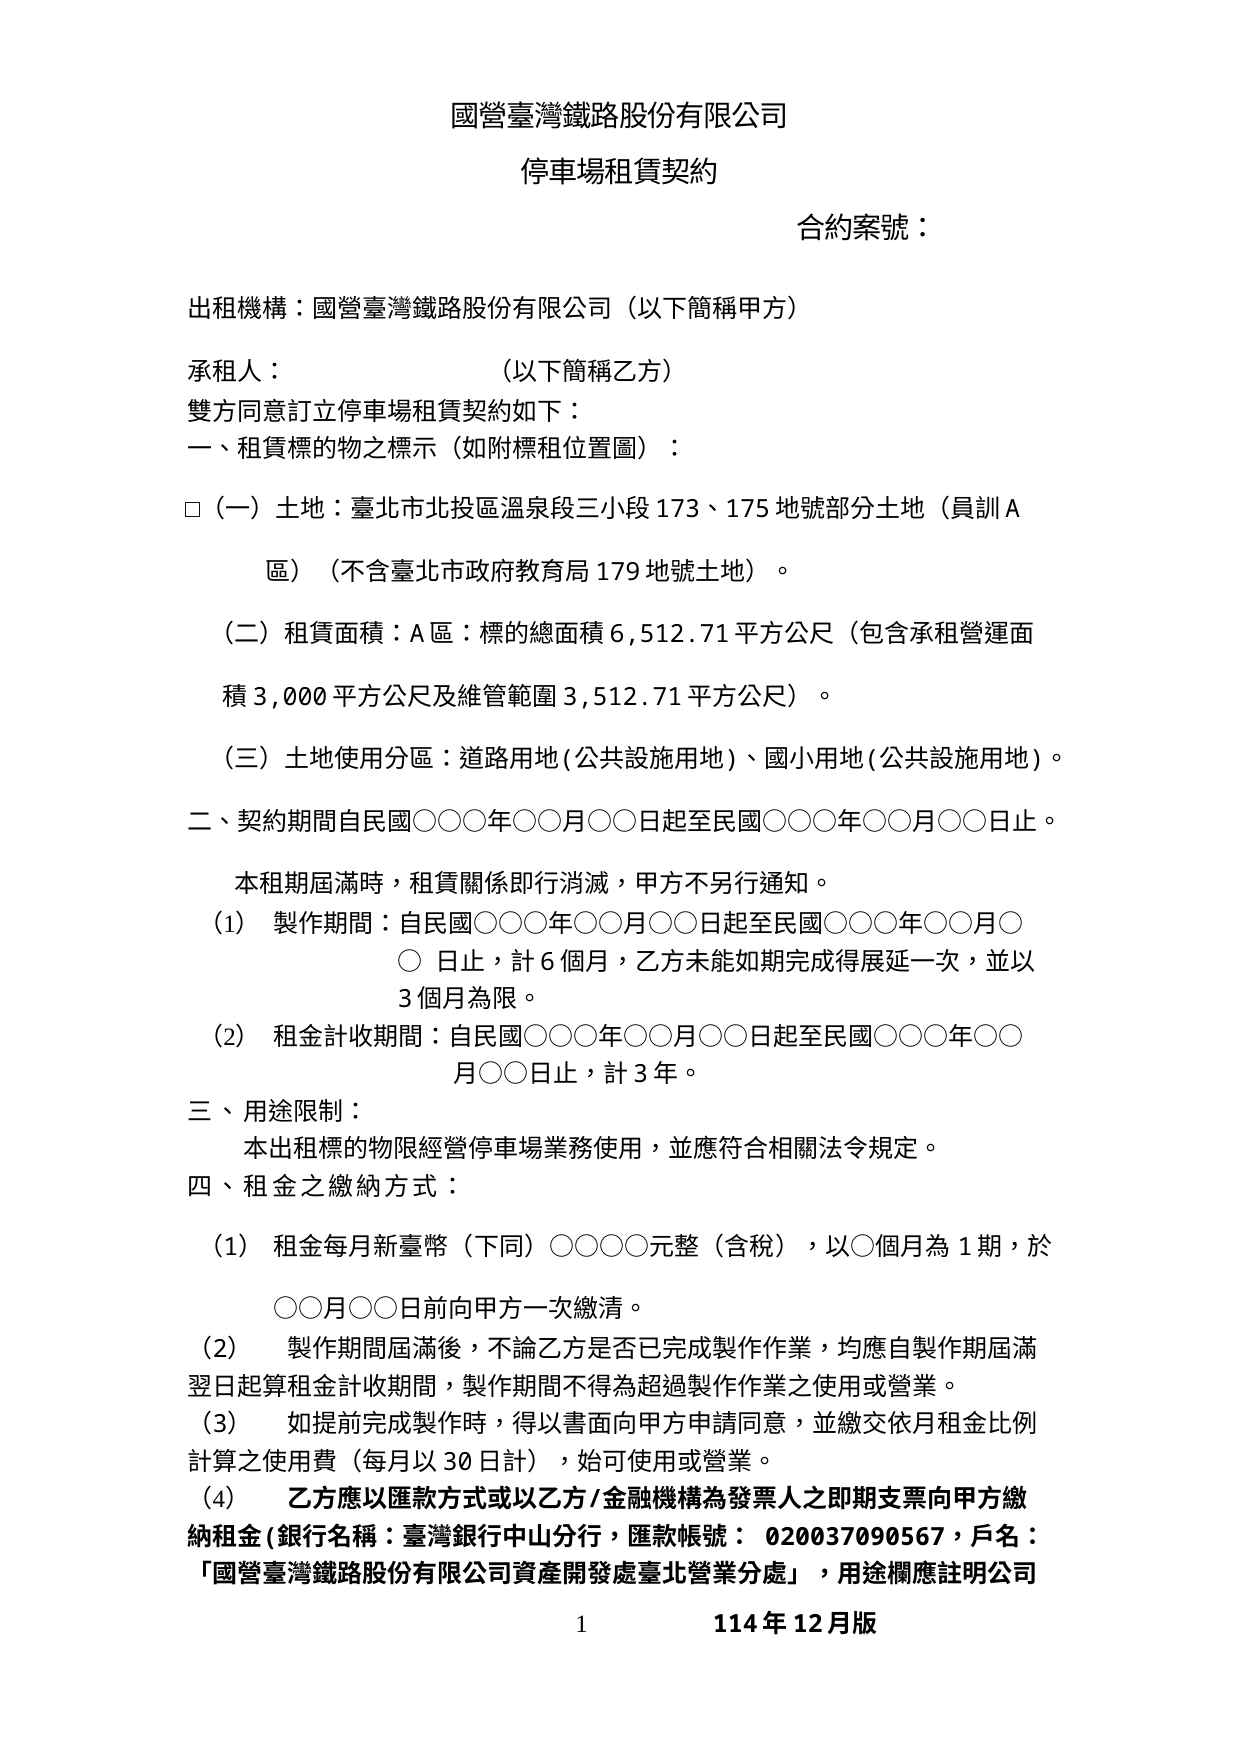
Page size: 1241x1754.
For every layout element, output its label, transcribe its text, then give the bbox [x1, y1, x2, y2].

list 製作期間：自民國○○○年○○月○○日起至民國○○○年○○月○○ 日止，計6個月，乙方未能如期完成得展延一次，並以3個月為限。 [198, 902, 1047, 1015]
text 停車場租賃契約 [187, 152, 1053, 190]
text 出租機構：國營臺灣鐵路股份有限公司（以下簡稱甲方） [187, 265, 1053, 327]
text 承租人： （以下簡稱乙方） [187, 327, 1053, 390]
text 四、租金之繳納方式： [187, 1165, 1053, 1202]
text 雙方同意訂立停車場租賃契約如下： [187, 390, 1047, 427]
list 租金每月新臺幣（下同）○○○○元整（含稅），以○個月為1期，於○○月○○日前向甲方一次繳清。 [198, 1202, 1053, 1327]
text 本出租標的物限經營停車場業務使用，並應符合相關法令規定。 [244, 1127, 1047, 1165]
list 乙方應以匯款方式或以乙方/金融機構為發票人之即期支票向甲方繳納租金(銀行名稱：臺灣銀行中山分行，匯款帳號： 020037090567，戶名：「國營臺灣鐵路股份有限公司資產開發處臺北營業分處」，用途欄應註明公司 [187, 1477, 1047, 1590]
text 一、租賃標的物之標示（如附標租位置圖）： [187, 427, 1047, 465]
text 國營臺灣鐵路股份有限公司 [187, 96, 1053, 134]
text （三）土地使用分區：道路用地(公共設施用地)、國小用地(公共設施用地)。 [209, 715, 1053, 777]
list 租金計收期間：自民國○○○年○○月○○日起至民國○○○年○○月○○日止，計3年。 [198, 1015, 1047, 1090]
list 製作期間屆滿後，不論乙方是否已完成製作作業，均應自製作期屆滿翌日起算租金計收期間，製作期間不得為超過製作作業之使用或營業。 [187, 1327, 1047, 1402]
text 合約案號： [187, 209, 1053, 246]
text □（一）土地：臺北市北投區溫泉段三小段173、175地號部分土地（員訓A區）（不含臺北市政府教育局179地號土地）。 [185, 465, 1053, 590]
text 三、用途限制： [187, 1090, 1053, 1127]
text 二、契約期間自民國○○○年○○月○○日起至民國○○○年○○月○○日止。本租期屆滿時，租賃關係即行消滅，甲方不另行通知。 [187, 777, 1053, 902]
list 如提前完成製作時，得以書面向甲方申請同意，並繳交依月租金比例計算之使用費（每月以30日計），始可使用或營業。 [187, 1402, 1047, 1477]
text （二）租賃面積：A區：標的總面積6,512.71平方公尺（包含承租營運面積3,000平方公尺及維管範圍3,512.71平方公尺）。 [209, 590, 1053, 715]
